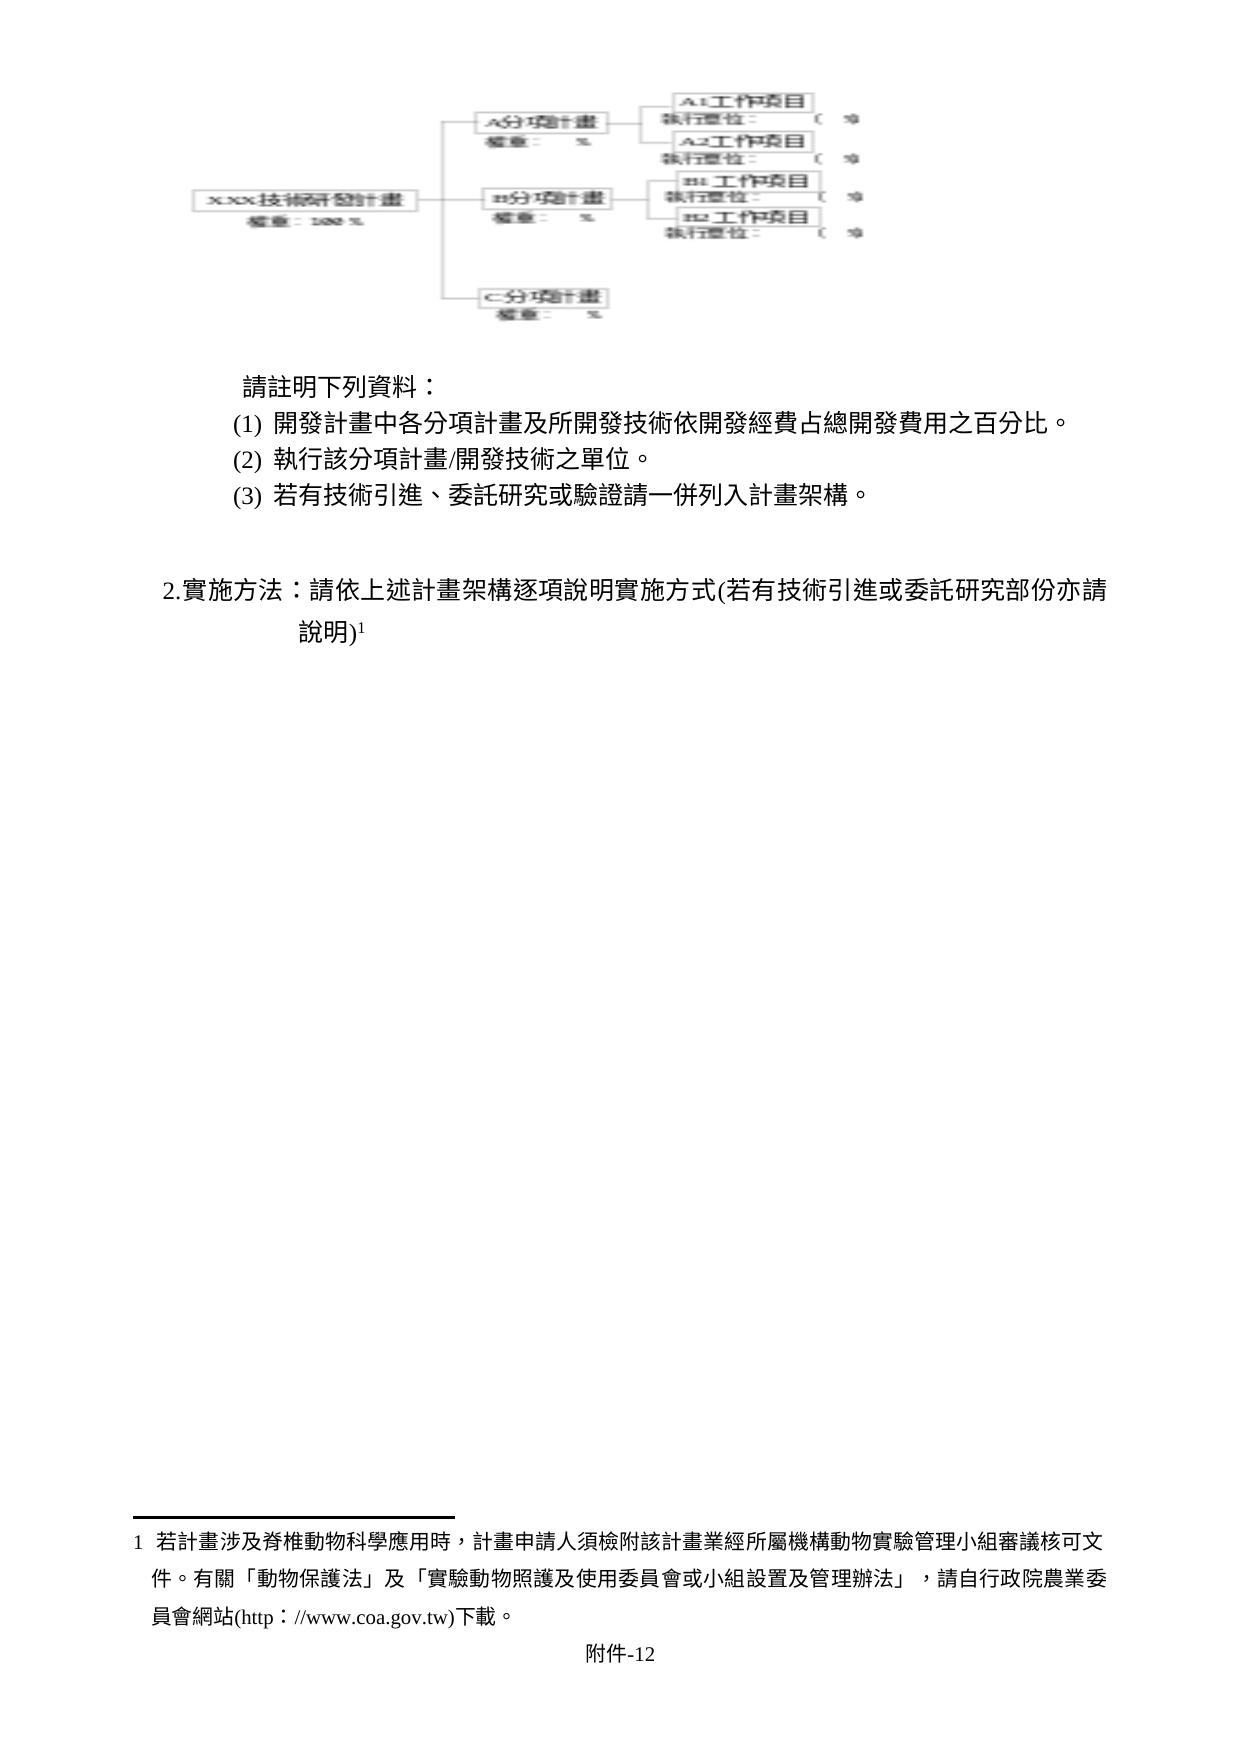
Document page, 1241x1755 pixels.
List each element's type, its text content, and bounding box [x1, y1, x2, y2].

text (1) 開發計畫中各分項計畫及所開發技術依開發經費占總開發費用之百分比。 [220, 403, 1107, 439]
list 實施方法：請依上述計畫架構逐項說明實施方式(若有技術引進或委託研究部份亦請說明) [162, 566, 1107, 649]
list 若計畫涉及脊椎動物科學應用時，計畫申請人須檢附該計畫業經所屬機構動物實驗管理小組審議核可文件。有關「動物保護法」及「實驗動物照護及使用委員會或小組設置及管理辦法」，請自行政院農業委員會網站(http：//www.coa.gov.tw)下載。 [133, 1518, 1107, 1630]
text 請註明下列資料： [242, 367, 1107, 403]
text (2) 執行該分項計畫/開發技術之單位。 [220, 439, 1107, 476]
text (3) 若有技術引進、委託研究或驗證請一併列入計畫架構。 [220, 476, 1107, 512]
